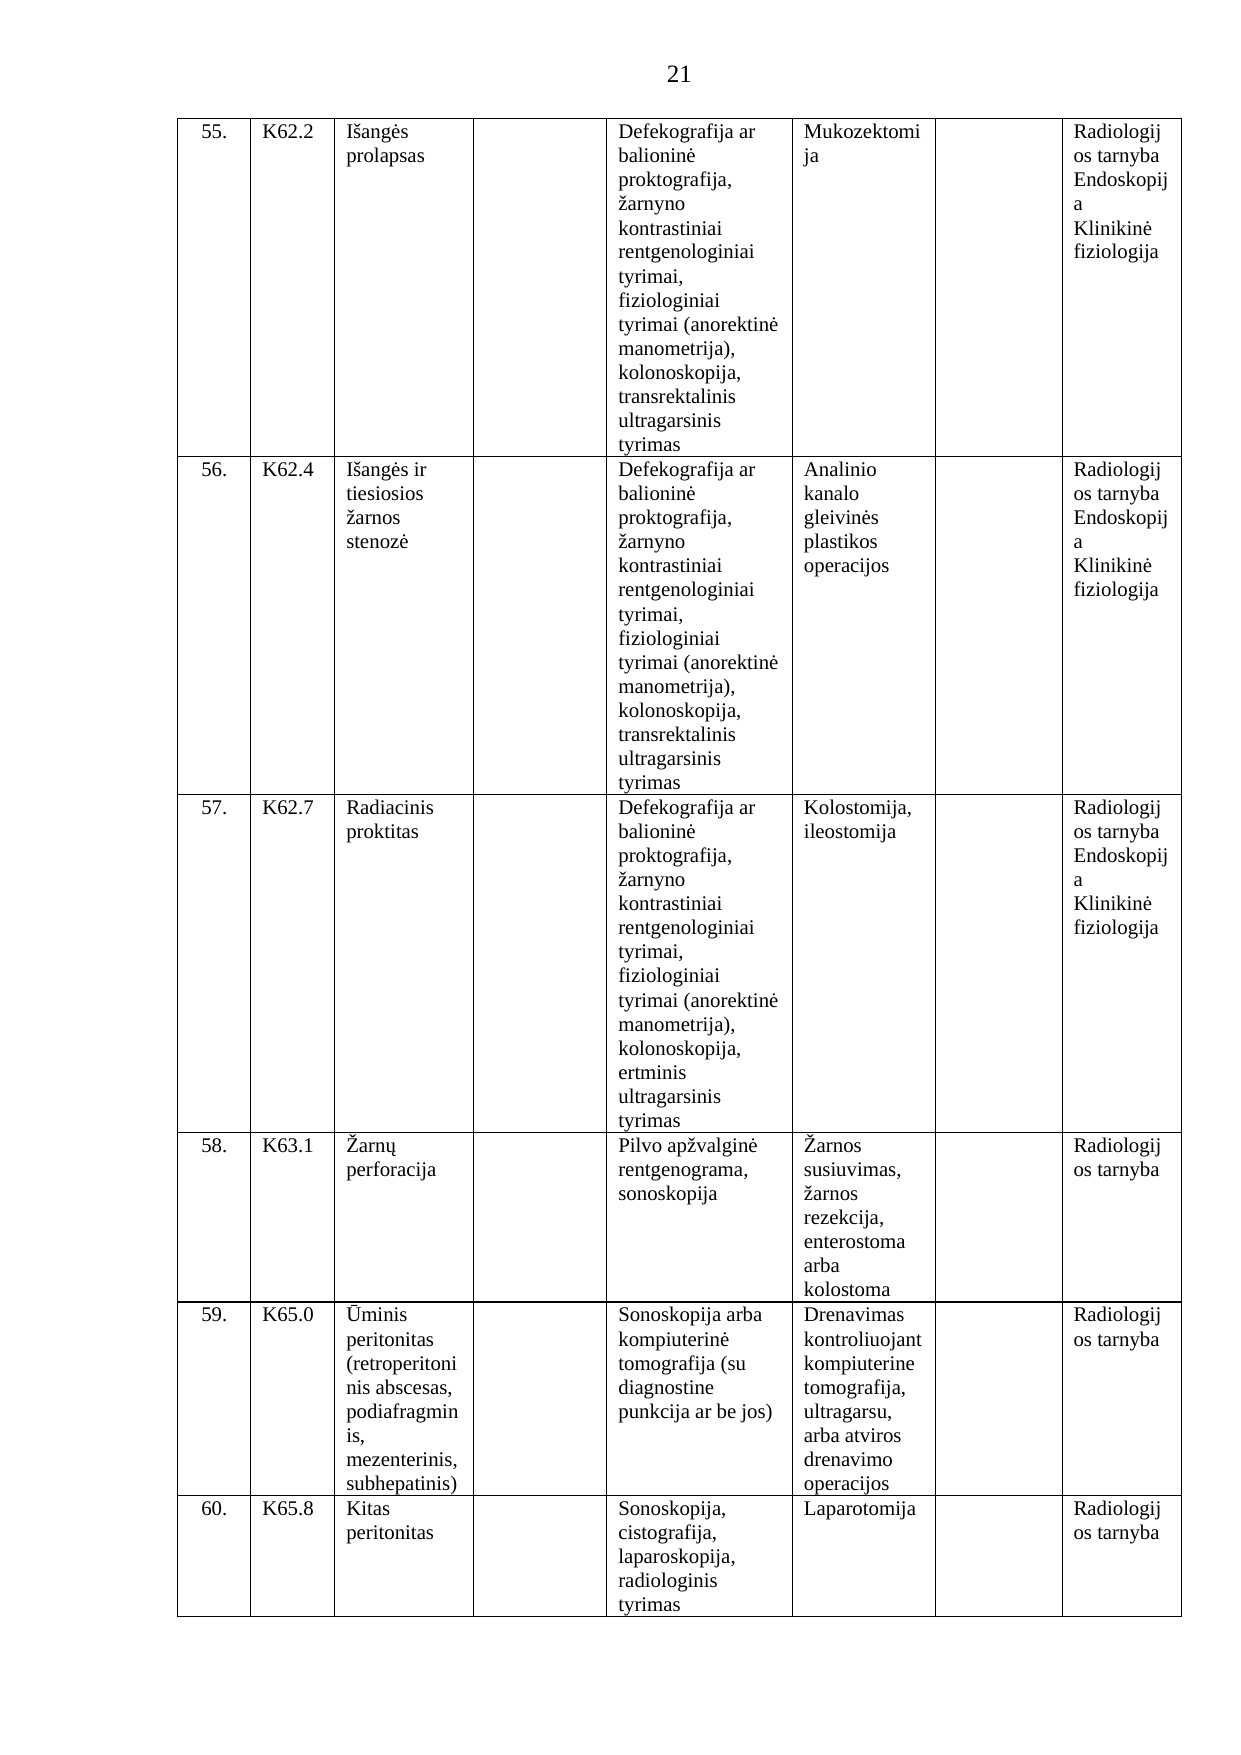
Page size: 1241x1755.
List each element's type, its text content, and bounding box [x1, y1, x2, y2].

table_cell Radiologijos tarnyba [1063, 1303, 1181, 1495]
table_cell K65.8 [251, 1496, 334, 1616]
table_cell [474, 119, 606, 456]
table_cell Analinio kanalo gleivinės plastikos operacijos [793, 457, 935, 794]
table_cell [474, 1303, 606, 1495]
table_cell [936, 1303, 1062, 1495]
table_cell 57. [178, 795, 250, 1132]
table_cell 58. [178, 1133, 250, 1301]
table_cell Defekografija ar balioninė proktografija, žarnyno kontrastiniai rentgenologiniai tyrimai, fiziologiniai tyrimai (anorektinė manometrija), kolonoskopija, transrektalinis ultragarsinis tyrimas [607, 457, 792, 794]
table_cell Kolostomija, ileostomija [793, 795, 935, 1132]
table_cell 60. [178, 1496, 250, 1616]
table_cell Radiologijos tarnyba Endoskopija Klinikinė fiziologija [1063, 457, 1181, 794]
table_cell K65.0 [251, 1303, 334, 1495]
table_cell 56. [178, 457, 250, 794]
table_cell Kitas peritonitas [335, 1496, 473, 1616]
table_cell [936, 119, 1062, 456]
table_cell [936, 1133, 1062, 1301]
table_cell Radiologijos tarnyba Endoskopija Klinikinė fiziologija [1063, 795, 1181, 1132]
table_cell Mukozektomija [793, 119, 935, 456]
table_cell Išangės ir tiesiosios žarnos stenozė [335, 457, 473, 794]
table_cell Radiologijos tarnyba Endoskopija Klinikinė fiziologija [1063, 119, 1181, 456]
table_cell [936, 457, 1062, 794]
table_cell Sonoskopija, cistografija, laparoskopija, radiologinis tyrimas [607, 1496, 792, 1616]
table_cell Žarnos susiuvimas, žarnos rezekcija, enterostoma arba kolostoma [793, 1133, 935, 1301]
table_cell Sonoskopija arba kompiuterinė tomografija (su diagnostine punkcija ar be jos) [607, 1303, 792, 1495]
table_cell 59. [178, 1303, 250, 1495]
table_cell [936, 795, 1062, 1132]
table_cell K62.4 [251, 457, 334, 794]
table_cell Išangės prolapsas [335, 119, 473, 456]
table_cell K63.1 [251, 1133, 334, 1301]
table_cell Žarnų perforacija [335, 1133, 473, 1301]
table_cell [474, 1496, 606, 1616]
table_cell Ūminis peritonitas (retroperitoninis abscesas, podiafragminis, mezenterinis, subhepatinis) [335, 1303, 473, 1495]
table_cell K62.2 [251, 119, 334, 456]
table_cell Drenavimas kontroliuojant kompiuterine tomografija, ultragarsu, arba atviros drenavimo operacijos [793, 1303, 935, 1495]
table_cell [936, 1496, 1062, 1616]
table_cell Defekografija ar balioninė proktografija, žarnyno kontrastiniai rentgenologiniai tyrimai, fiziologiniai tyrimai (anorektinė manometrija), kolonoskopija, ertminis ultragarsinis tyrimas [607, 795, 792, 1132]
table_cell Laparotomija [793, 1496, 935, 1616]
table_cell Radiologijos tarnyba [1063, 1133, 1181, 1301]
table_cell Radiologijos tarnyba [1063, 1496, 1181, 1616]
table_cell K62.7 [251, 795, 334, 1132]
table_cell [474, 795, 606, 1132]
table_cell Pilvo apžvalginė rentgenograma, sonoskopija [607, 1133, 792, 1301]
table_cell Radiacinis proktitas [335, 795, 473, 1132]
table_cell 55. [178, 119, 250, 456]
table_cell [474, 1133, 606, 1301]
table_cell [474, 457, 606, 794]
table_cell Defekografija ar balioninė proktografija, žarnyno kontrastiniai rentgenologiniai tyrimai, fiziologiniai tyrimai (anorektinė manometrija), kolonoskopija, transrektalinis ultragarsinis tyrimas [607, 119, 792, 456]
